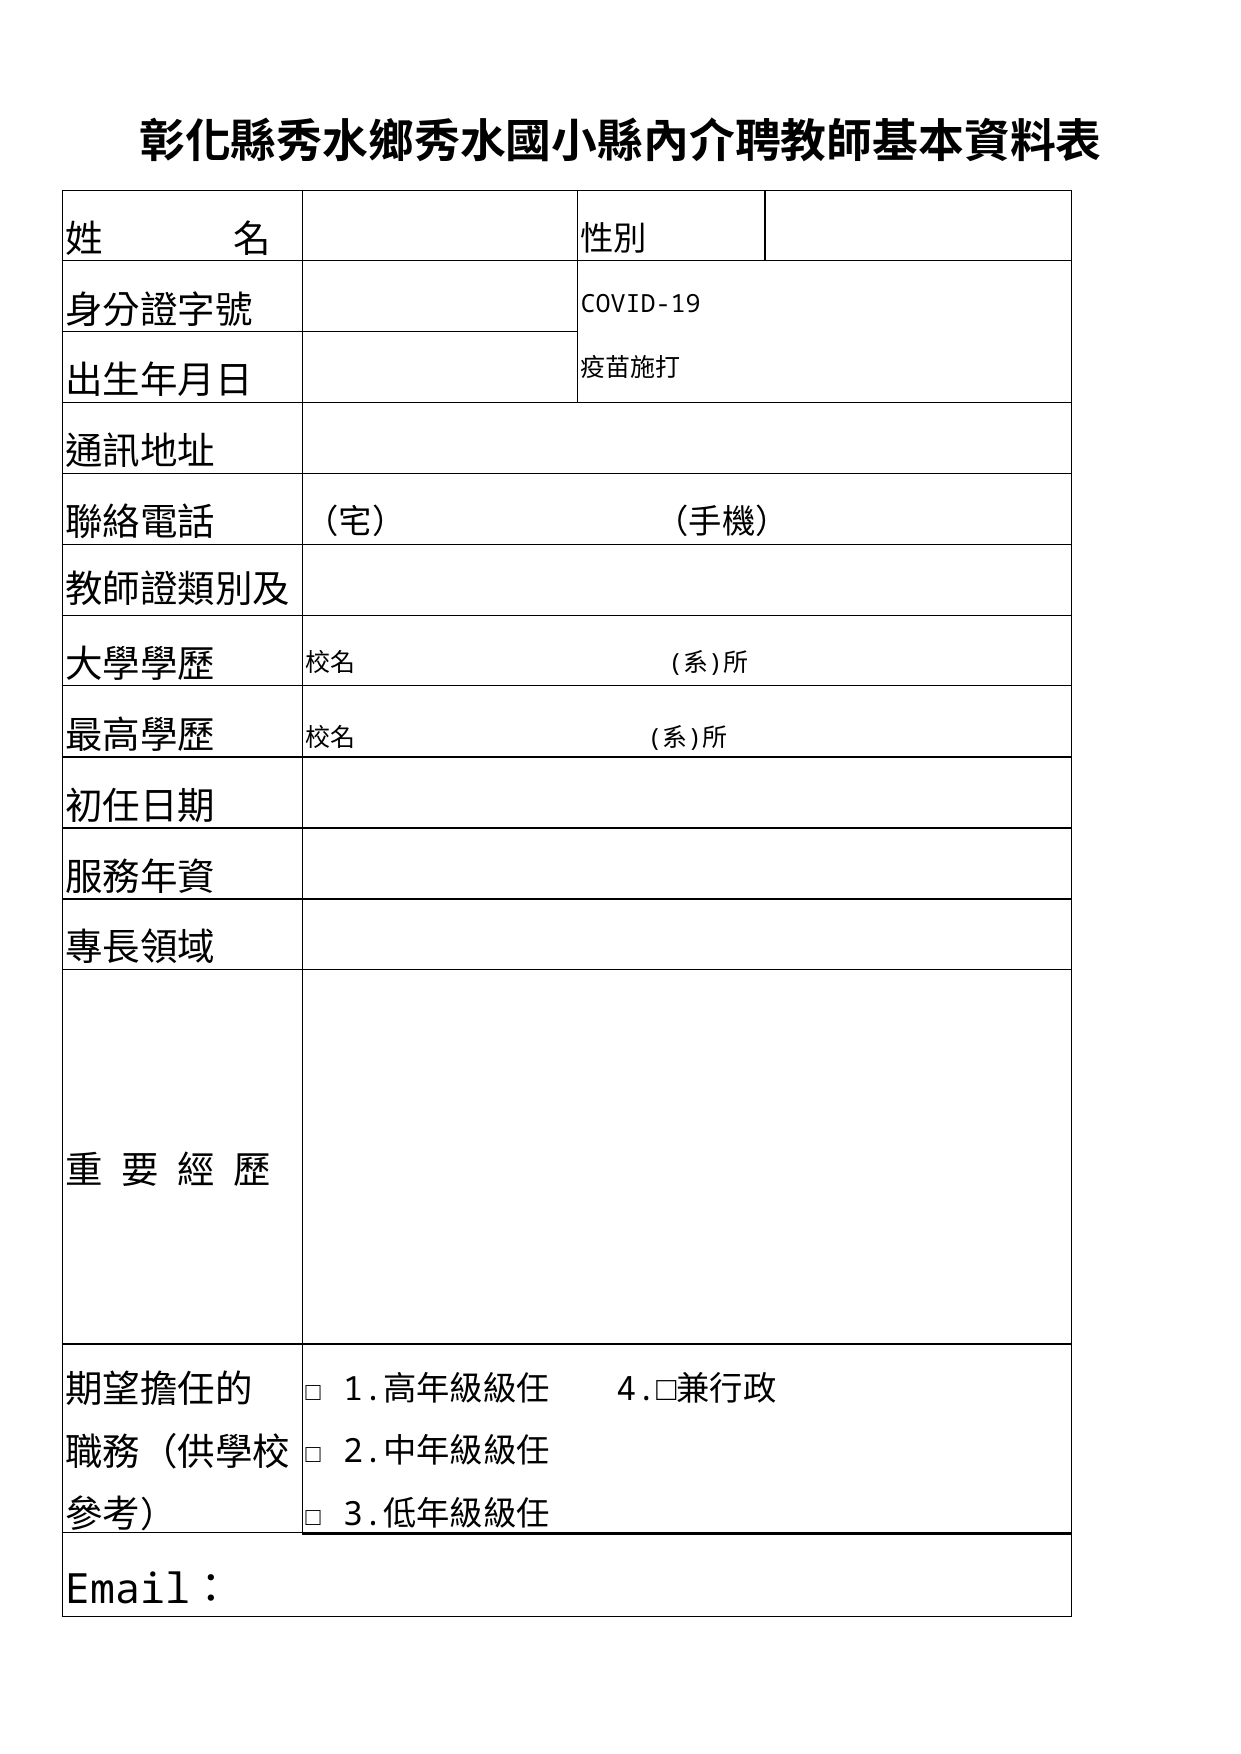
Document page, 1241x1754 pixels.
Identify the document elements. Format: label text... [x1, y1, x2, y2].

table_header [766, 191, 1071, 260]
table_header 性別 [578, 191, 764, 260]
table_cell 校名 (系)所 [303, 686, 1071, 756]
table_cell [303, 829, 1071, 898]
table_cell 通訊地址 [63, 403, 302, 473]
table_header [303, 191, 577, 260]
table_cell 服務年資 [63, 829, 302, 898]
table_cell 最高學歷 [63, 686, 302, 756]
text 彰化縣秀水鄉秀水國小縣內介聘教師基本資料表 [59, 64, 1181, 189]
table_cell [303, 403, 1071, 473]
table_cell 初任日期 [63, 758, 302, 827]
table_cell 專長領域 [63, 900, 302, 969]
table_cell [303, 261, 577, 331]
table_cell 1.高年級級任 4.□兼行政 2.中年級級任 3.低年級級任 [303, 1345, 1071, 1532]
table_cell 教師證類別及 字號 [63, 545, 302, 614]
table_cell [303, 545, 1071, 614]
table_cell [303, 970, 1071, 1343]
table_cell 大學學歷 [63, 616, 302, 685]
table_cell [303, 900, 1071, 969]
table_cell [303, 332, 577, 402]
table_cell [303, 758, 1071, 827]
table_cell 重 要 經 歷 [63, 970, 302, 1343]
table_cell 校名 (系)所 [303, 616, 1071, 685]
table_cell 身分證字號 [63, 261, 302, 331]
table_cell 出生年月日 [63, 332, 302, 402]
table_cell （宅） （手機） [303, 474, 1071, 544]
table_cell 聯絡電話 [63, 474, 302, 544]
table_header 姓 名 [63, 191, 302, 260]
table_cell 期望擔任的 職務（供學校參考） [63, 1345, 302, 1532]
table_cell COVID-19 疫苗施打 □是，______劑；□否 [578, 261, 1071, 402]
table_cell Email： [63, 1533, 1071, 1616]
